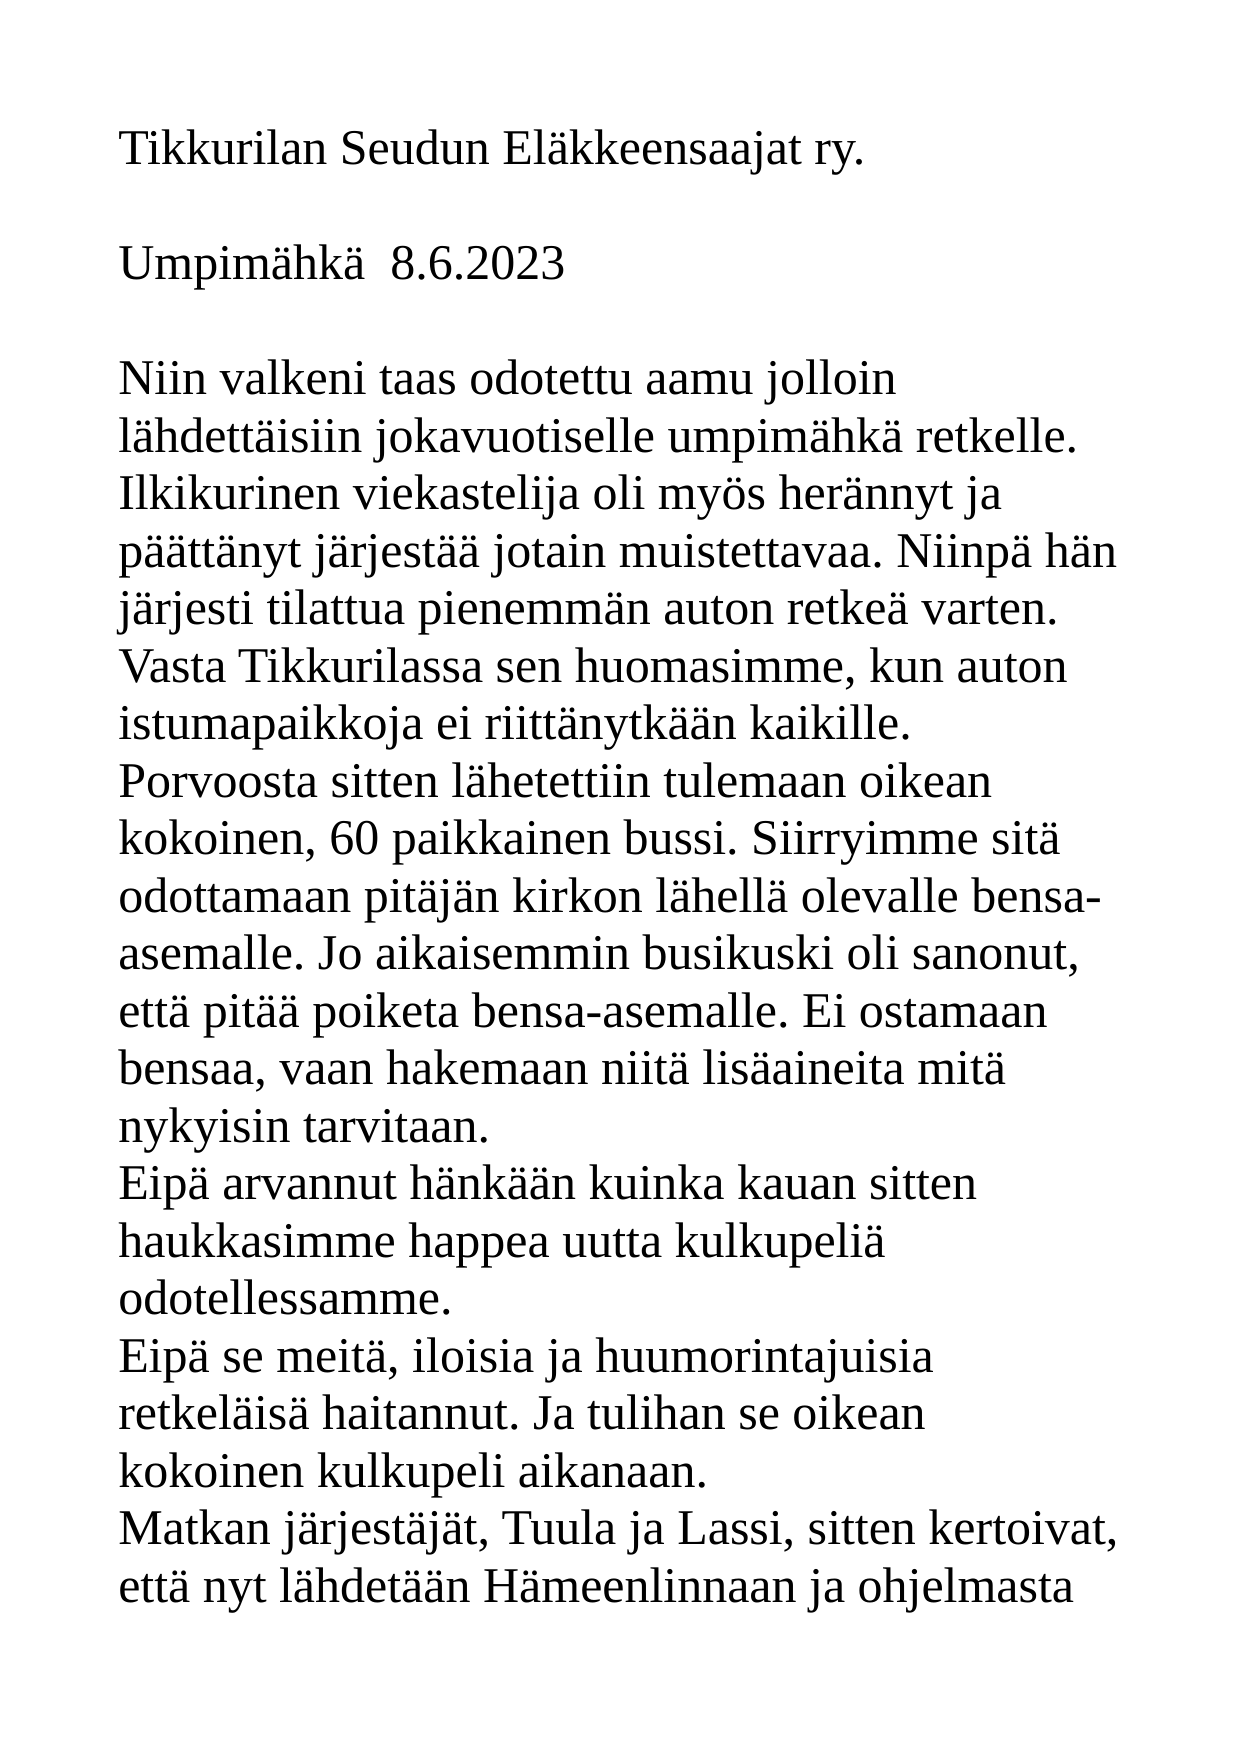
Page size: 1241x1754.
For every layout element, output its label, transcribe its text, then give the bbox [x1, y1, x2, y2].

text Matkan järjestäjät, Tuula ja Lassi, sitten kertoivat, että nyt lähdetään Hämeenlinnaan ja ohjelmasta [118, 1498, 1122, 1613]
text Porvoosta sitten lähetettiin tulemaan oikean kokoinen, 60 paikkainen bussi. Siirryimme sitä odottamaan pitäjän kirkon lähellä olevalle bensa-asemalle. Jo aikaisemmin busikuski oli sanonut, että pitää poiketa bensa-asemalle. Ei ostamaan bensaa, vaan hakemaan niitä lisäaineita mitä nykyisin tarvitaan. [118, 751, 1122, 1153]
text Eipä se meitä, iloisia ja huumorintajuisia retkeläisä haitannut. Ja tulihan se oikean kokoinen kulkupeli aikanaan. [118, 1326, 1122, 1498]
text Eipä arvannut hänkään kuinka kauan sitten haukkasimme happea uutta kulkupeliä odotellessamme. [118, 1153, 1122, 1326]
text Umpimähkä 8.6.2023 [118, 233, 1122, 291]
text Tikkurilan Seudun Eläkkeensaajat ry. [118, 118, 1122, 176]
text Niin valkeni taas odotettu aamu jolloin lähdettäisiin jokavuotiselle umpimähkä retkelle. [118, 348, 1122, 463]
text Ilkikurinen viekastelija oli myös herännyt ja päättänyt järjestää jotain muistettavaa. Niinpä hän järjesti tilattua pienemmän auton retkeä varten. Vasta Tikkurilassa sen huomasimme, kun auton istumapaikkoja ei riittänytkään kaikille. [118, 463, 1122, 751]
